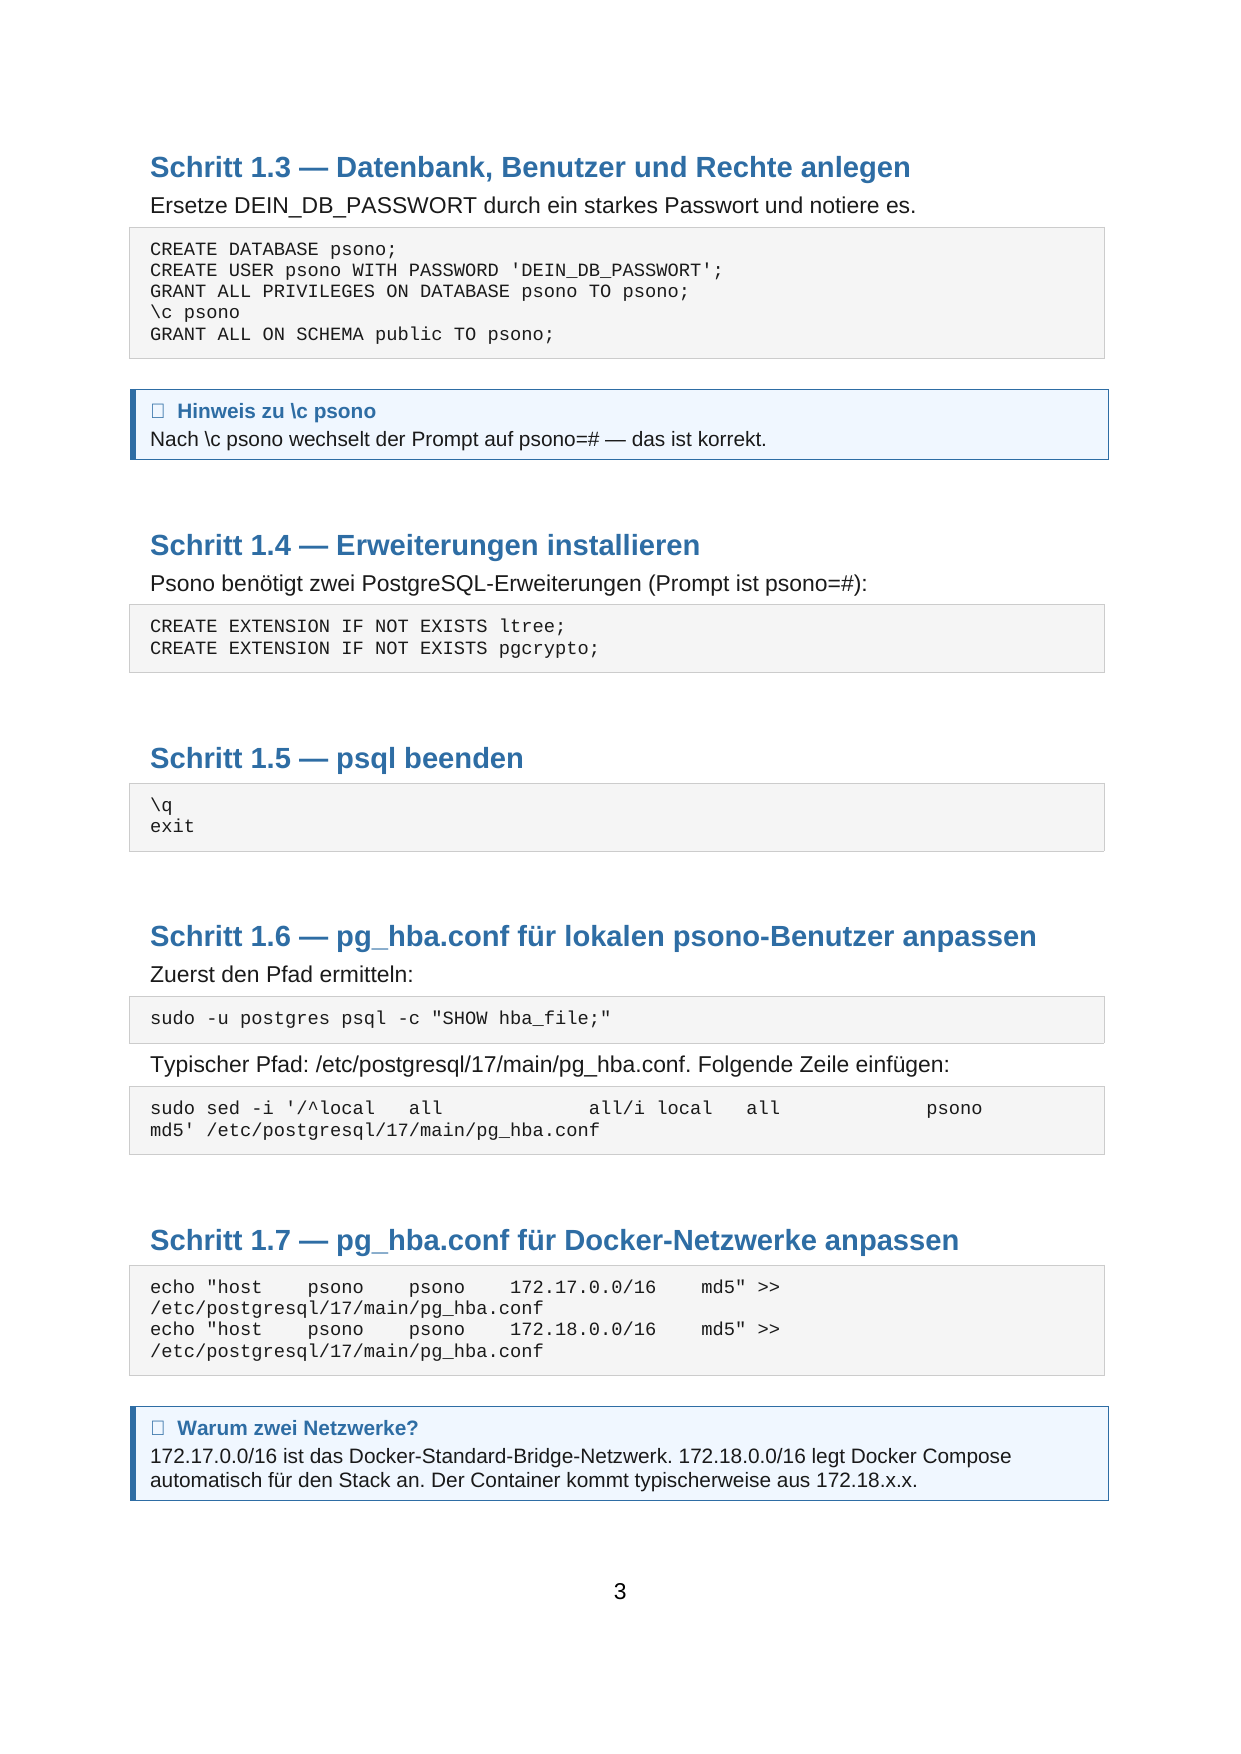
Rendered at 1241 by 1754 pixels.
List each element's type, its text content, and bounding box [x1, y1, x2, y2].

table_header sudo -u postgres psql -c "SHOW hba_file;" [130, 997, 1104, 1043]
table_header echo "host psono psono 172.17.0.0/16 md5" >> /etc/postgresql/17/main/pg_hba.conf echo "host psono psono 172.18.0.0/16 md5" >> /etc/postgresql/17/main/pg_hba.conf [130, 1266, 1104, 1375]
table_header 💡 Warum zwei Netzwerke? 172.17.0.0/16 ist das Docker-Standard-Bridge-Netzwerk. 172.18.0.0/16 legt Docker Compose automatisch für den Stack an. Der Container kommt typischerweise aus 172.18.x.x. [136, 1407, 1108, 1500]
subtitle Schritt 1.5 — psql beenden [150, 741, 1090, 774]
text Typischer Pfad: /etc/postgresql/17/main/pg_hba.conf. Folgende Zeile einfügen: [150, 1051, 1090, 1078]
table_header sudo sed -i '/^local all all/i local all psono md5' /etc/postgresql/17/main/pg_hba.conf [130, 1087, 1104, 1154]
table_header \q exit [130, 784, 1104, 851]
text Zuerst den Pfad ermitteln: [150, 961, 1090, 987]
text Ersetze DEIN_DB_PASSWORT durch ein starkes Passwort und notiere es. [150, 192, 1090, 218]
table_header CREATE EXTENSION IF NOT EXISTS ltree; CREATE EXTENSION IF NOT EXISTS pgcrypto; [130, 605, 1104, 672]
subtitle Schritt 1.3 — Datenbank, Benutzer und Rechte anlegen [150, 150, 1090, 183]
table_header CREATE DATABASE psono; CREATE USER psono WITH PASSWORD 'DEIN_DB_PASSWORT'; GRANT ALL PRIVILEGES ON DATABASE psono TO psono; \c psono GRANT ALL ON SCHEMA public TO psono; [130, 228, 1104, 358]
text Psono benötigt zwei PostgreSQL-Erweiterungen (Prompt ist psono=#): [150, 569, 1090, 596]
table_header 💡 Hinweis zu \c psono Nach \c psono wechselt der Prompt auf psono=# — das ist korrekt. [136, 390, 1108, 459]
subtitle Schritt 1.7 — pg_hba.conf für Docker-Netzwerke anpassen [150, 1223, 1090, 1256]
subtitle Schritt 1.4 — Erweiterungen installieren [150, 528, 1090, 561]
subtitle Schritt 1.6 — pg_hba.conf für lokalen psono-Benutzer anpassen [150, 919, 1090, 953]
